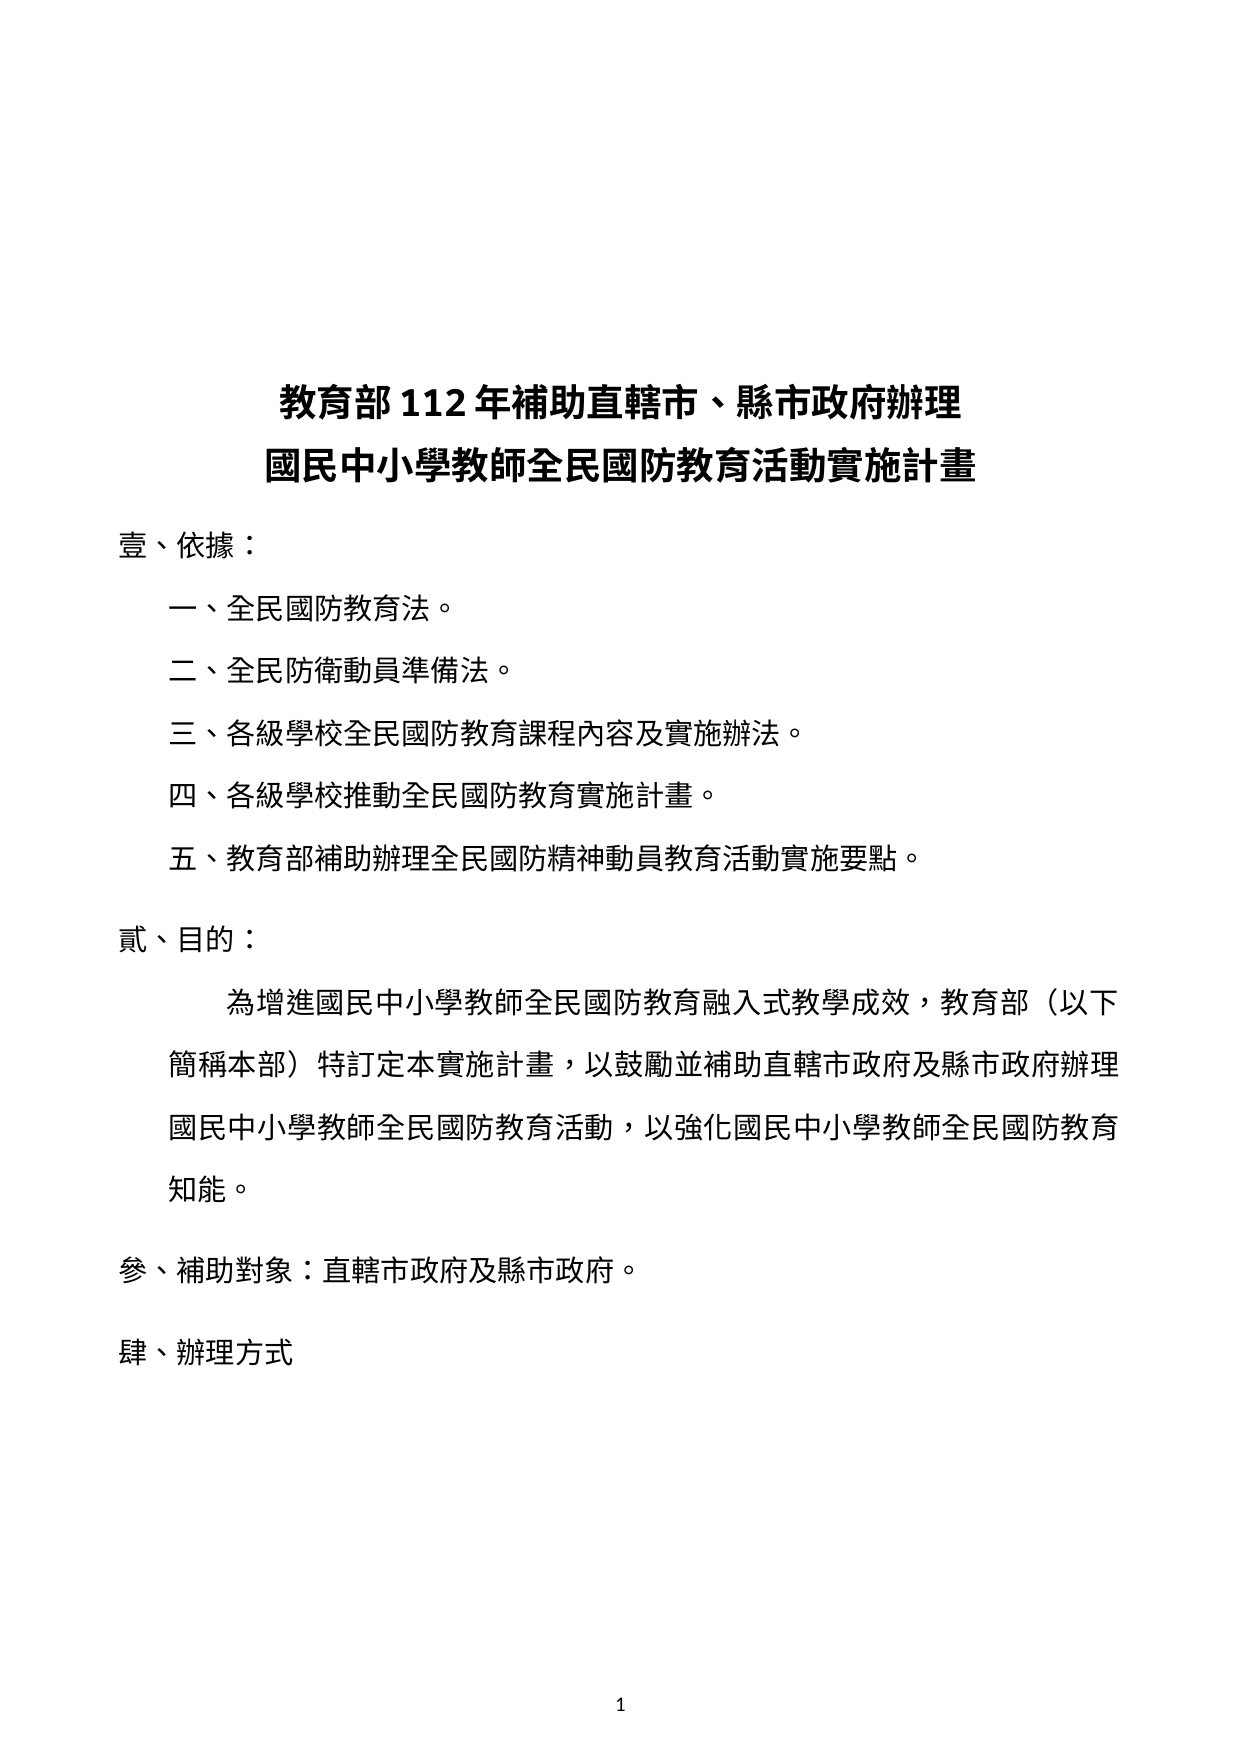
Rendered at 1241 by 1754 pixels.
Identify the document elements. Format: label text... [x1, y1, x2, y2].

text 貳、目的： [118, 896, 1122, 959]
text 壹、依據： [118, 502, 1122, 565]
text 教育部112年補助直轄市、縣市政府辦理 [118, 359, 1122, 421]
text 為增進國民中小學教師全民國防教育融入式教學成效，教育部（以下簡稱本部）特訂定本實施計畫，以鼓勵並補助直轄市政府及縣市政府辦理國民中小學教師全民國防教育活動，以強化國民中小學教師全民國防教育知能。 [168, 959, 1122, 1209]
text 肆、辦理方式 [118, 1309, 1122, 1371]
text 二、全民防衛動員準備法。 [168, 627, 1122, 690]
text 國民中小學教師全民國防教育活動實施計畫 [118, 421, 1122, 484]
text 四、各級學校推動全民國防教育實施計畫。 [168, 752, 1122, 815]
text 一、全民國防教育法。 [168, 565, 1122, 627]
text 三、各級學校全民國防教育課程內容及實施辦法。 [168, 690, 1122, 752]
text 參、補助對象：直轄市政府及縣市政府。 [118, 1227, 1122, 1290]
text 五、教育部補助辦理全民國防精神動員教育活動實施要點。 [168, 815, 1122, 877]
